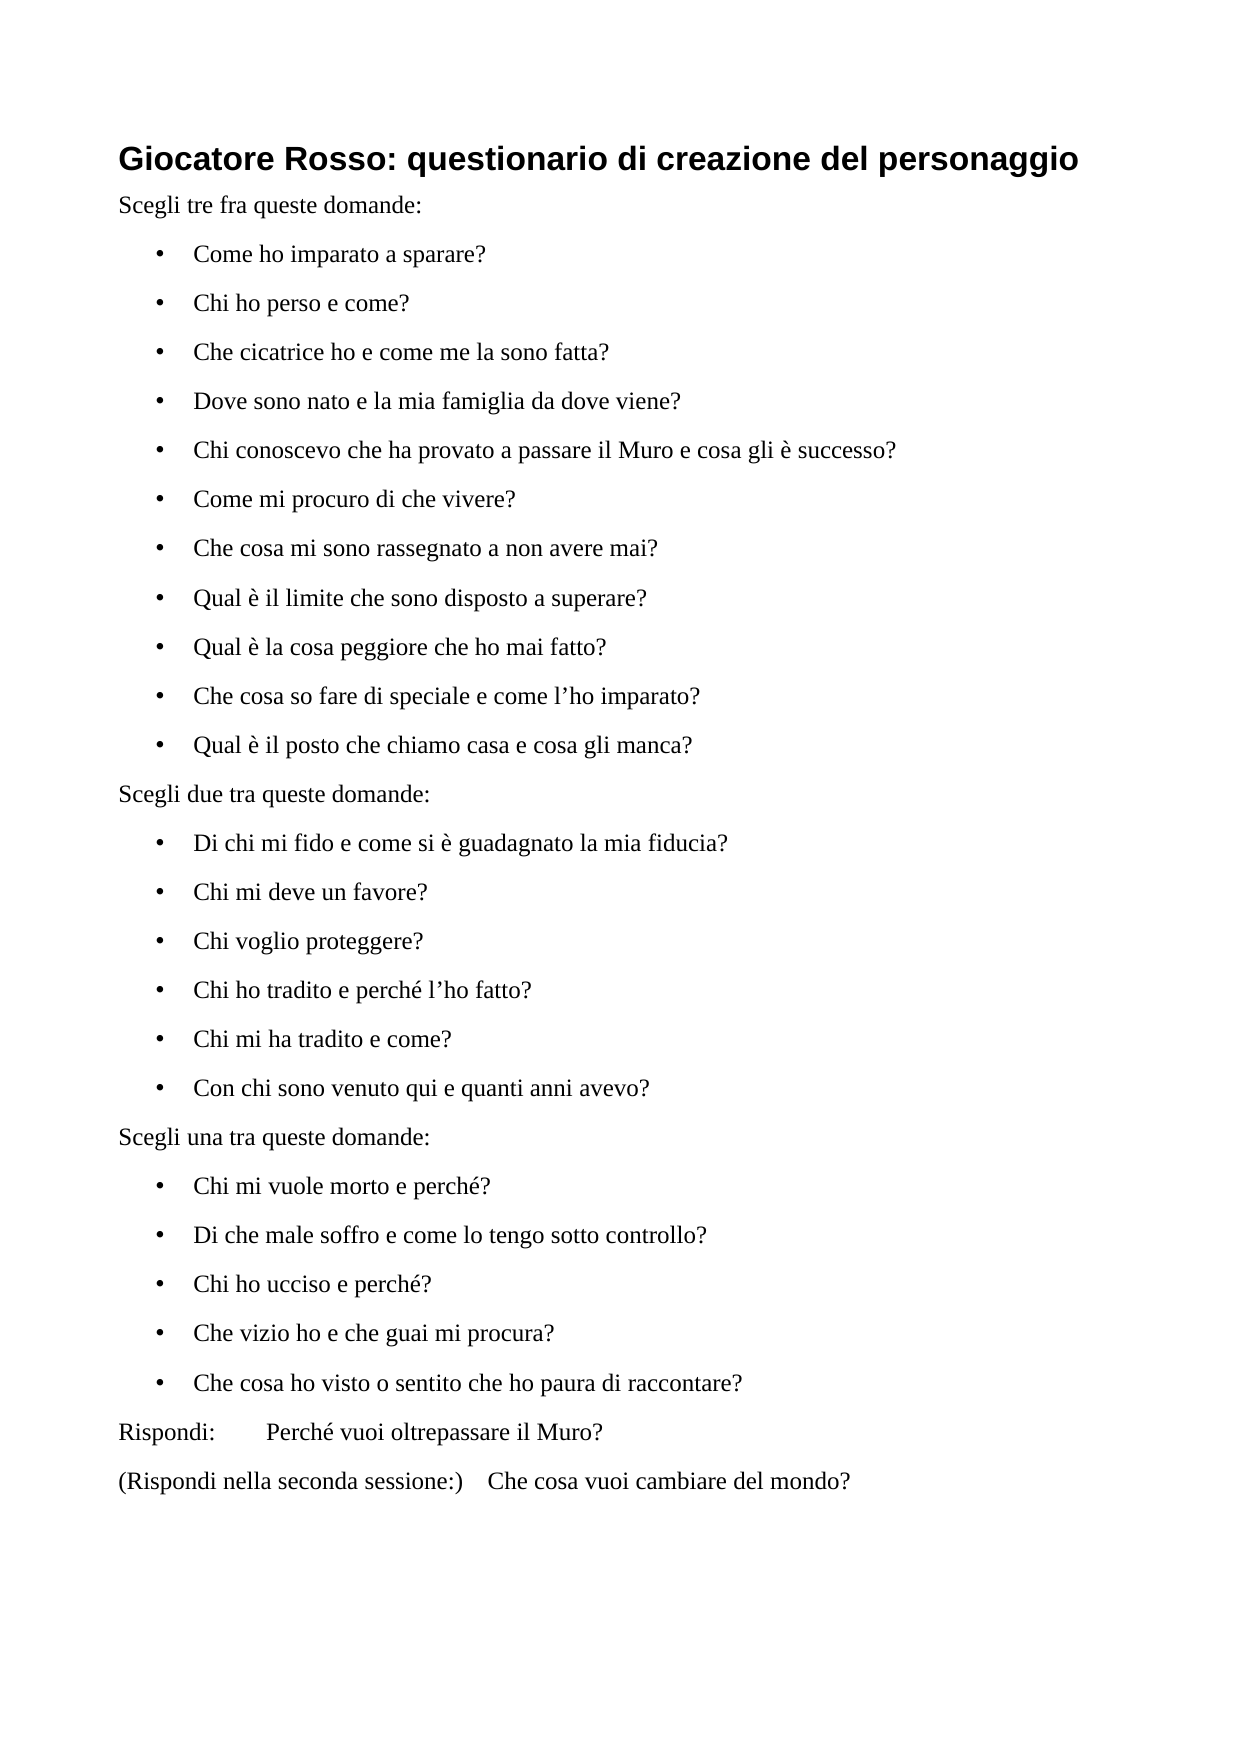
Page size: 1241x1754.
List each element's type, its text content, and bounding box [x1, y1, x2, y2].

text Scegli una tra queste domande: [118, 1122, 1122, 1151]
list Qual è la cosa peggiore che ho mai fatto? [156, 632, 1122, 660]
list Chi mi vuole morto e perché? [156, 1171, 1122, 1200]
text Rispondi: Perché vuoi oltrepassare il Muro? [118, 1417, 1122, 1445]
list Chi ho ucciso e perché? [156, 1269, 1122, 1298]
list Che vizio ho e che guai mi procura? [156, 1318, 1122, 1347]
list Qual è il posto che chiamo casa e cosa gli manca? [156, 730, 1122, 758]
text Scegli tre fra queste domande: [118, 190, 1122, 219]
list Che cosa mi sono rassegnato a non avere mai? [156, 533, 1122, 562]
list Chi ho perso e come? [156, 288, 1122, 317]
list Di che male soffro e come lo tengo sotto controllo? [156, 1220, 1122, 1249]
list Chi mi ha tradito e come? [156, 1024, 1122, 1053]
list Che cosa so fare di speciale e come l’ho imparato? [156, 681, 1122, 709]
text Scegli due tra queste domande: [118, 779, 1122, 808]
list Di chi mi fido e come si è guadagnato la mia fiducia? [156, 828, 1122, 857]
text (Rispondi nella seconda sessione:) Che cosa vuoi cambiare del mondo? [118, 1466, 1122, 1494]
list Qual è il limite che sono disposto a superare? [156, 583, 1122, 611]
list Che cosa ho visto o sentito che ho paura di raccontare? [156, 1368, 1122, 1396]
list Chi ho tradito e perché l’ho fatto? [156, 975, 1122, 1004]
list Come mi procuro di che vivere? [156, 484, 1122, 513]
list Con chi sono venuto qui e quanti anni avevo? [156, 1073, 1122, 1102]
list Come ho imparato a sparare? [156, 239, 1122, 268]
subtitle Giocatore Rosso: questionario di creazione del personaggio [118, 139, 1122, 178]
list Che cicatrice ho e come me la sono fatta? [156, 337, 1122, 366]
list Dove sono nato e la mia famiglia da dove viene? [156, 386, 1122, 415]
list Chi voglio proteggere? [156, 926, 1122, 955]
list Chi mi deve un favore? [156, 877, 1122, 906]
list Chi conoscevo che ha provato a passare il Muro e cosa gli è successo? [156, 435, 1122, 464]
